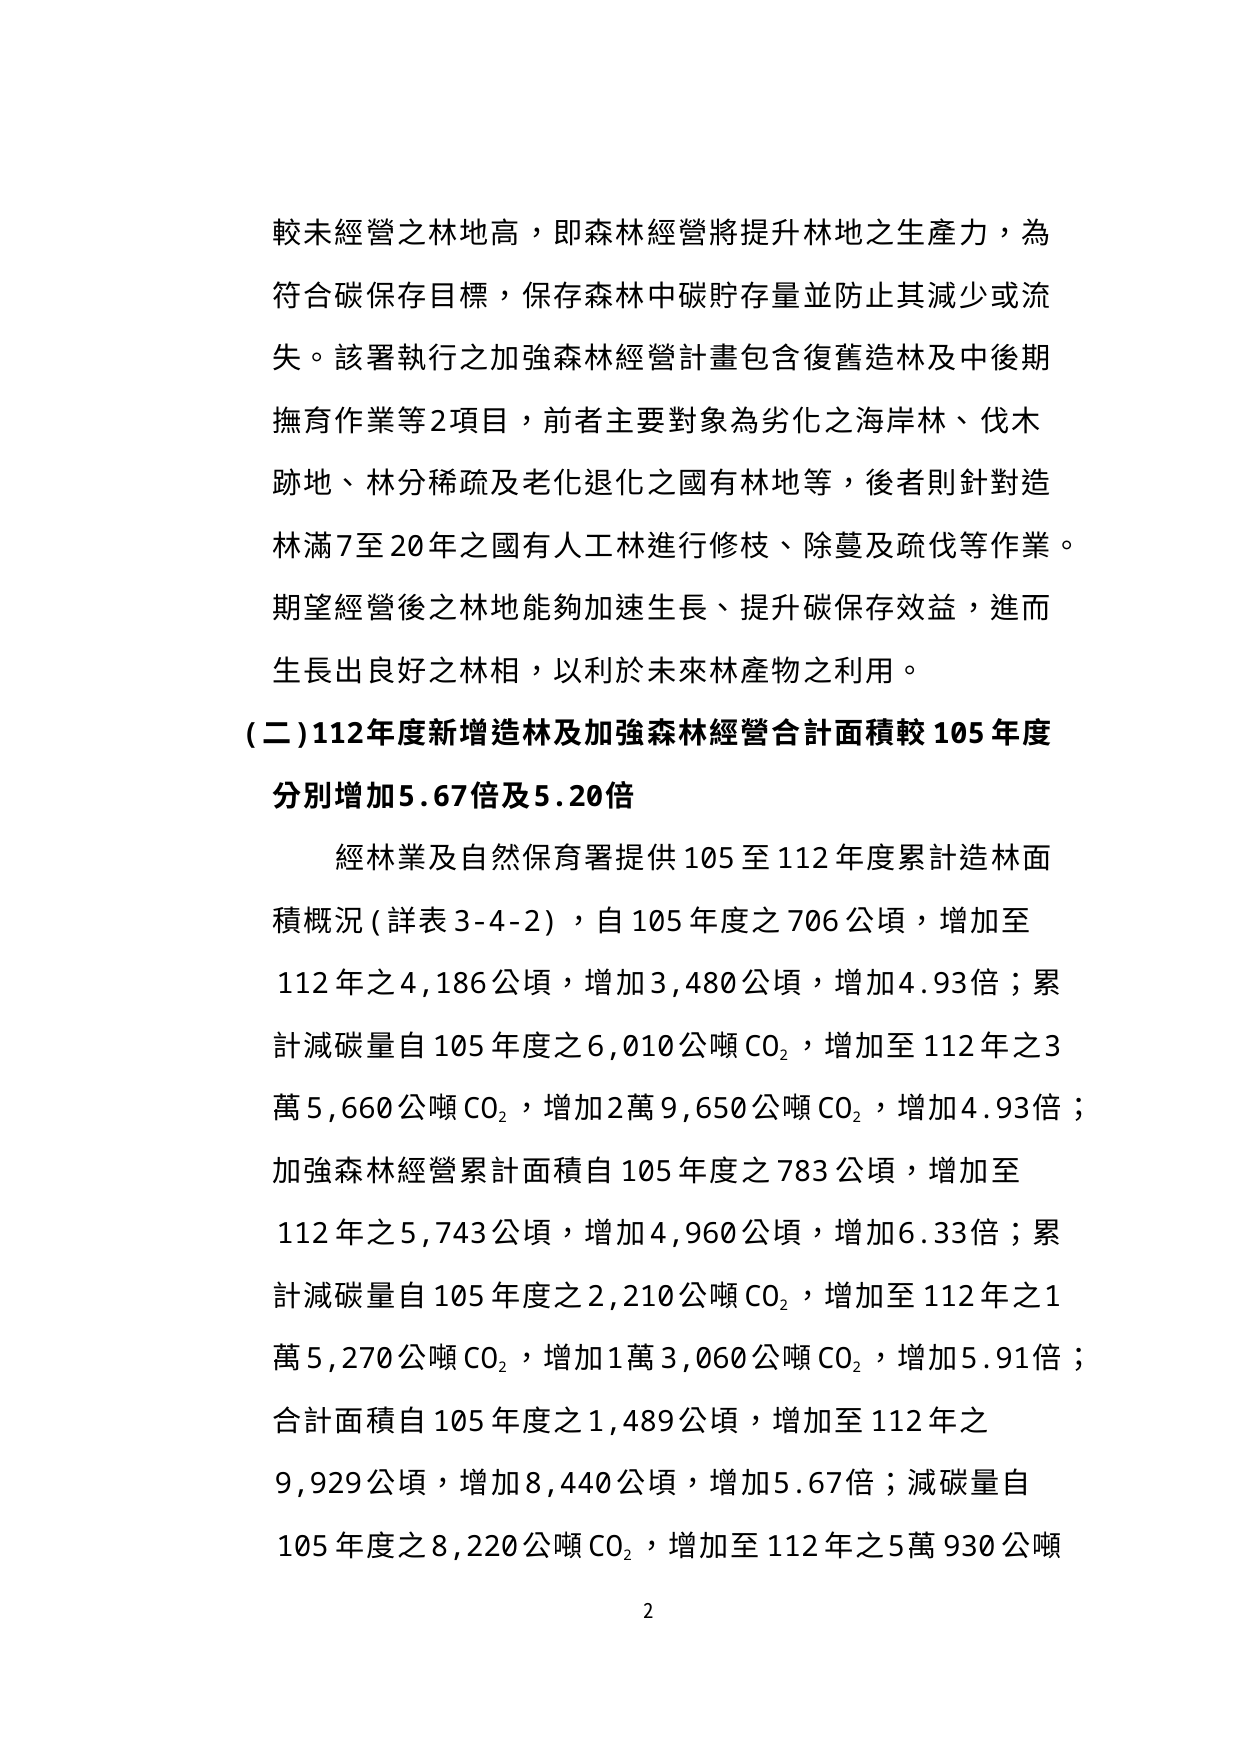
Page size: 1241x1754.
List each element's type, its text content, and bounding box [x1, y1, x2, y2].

text (二)112年度新增造林及加強森林經營合計面積較105年度分別增加5.67倍及5.20倍 [236, 689, 1063, 814]
text 經林業及自然保育署提供105至112年度累計造林面積概況(詳表3-4-2)，自105年度之706公頃，增加至112年之4,186公頃，增加3,480公頃，增加4.93倍；累計減碳量自105年度之6,010公噸CO2，增加至112年之3萬5,660公噸CO2，增加2萬9,650公噸CO2，增加4.93倍；加強森林經營累計面積自105年度之783公頃，增加至112年之5,743公頃，增加4,960公頃，增加6.33倍；累計減碳量自105年度之2,210公噸CO2，增加至112年之1萬5,270公噸CO2，增加1萬3,060公噸CO2，增加5.91倍；合計面積自105年度之1,489公頃，增加至112年之9,929公頃，增加8,440公頃，增加5.67倍；減碳量自105年度之8,220公噸CO2，增加至112年之5萬930公噸CO2，增加4萬2,710公噸CO2，增加5.20倍(詳表3-4-2)。 [266, 814, 1063, 1564]
text 林業及自然保育署造林減碳中最直接之方式係增加森林面積，該署為造林活動陸續執行不同區域及對象之造林計畫，其中包括補助費用，由民眾於私有土地上造林，目前位於山坡地或有實施造林必要之地區，皆可提出獎勵輔導造林之申請。除補助計畫外，該署亦執行以防風護岸為目的之海岸及離島造林，以及崩塌地、回收之出租造林地、濫墾地及火災跡地等國有林地造林工作，即於非林地或屬林地但受人為、天然因素干擾而未覆蓋森林之區域進行造林，促使植生覆蓋，以達吸收大氣中二氧化碳效益，及確保國土安全與預防災害發生；另加強森林經營計畫係該署進行妥善規劃、計畫性經營之林地，單位面積林木生長量較未經營之林地高，即森林經營將提升林地之生產力，為符合碳保存目標，保存森林中碳貯存量並防止其減少或流失。該署執行之加強森林經營計畫包含復舊造林及中後期撫育作業等2項目，前者主要對象為劣化之海岸林、伐木跡地、林分稀疏及老化退化之國有林地等，後者則針對造林滿7至20年之國有人工林進行修枝、除蔓及疏伐等作業。期望經營後之林地能夠加速生長、提升碳保存效益，進而生長出良好之林相，以利於未來林產物之利用。 [266, 189, 1063, 689]
